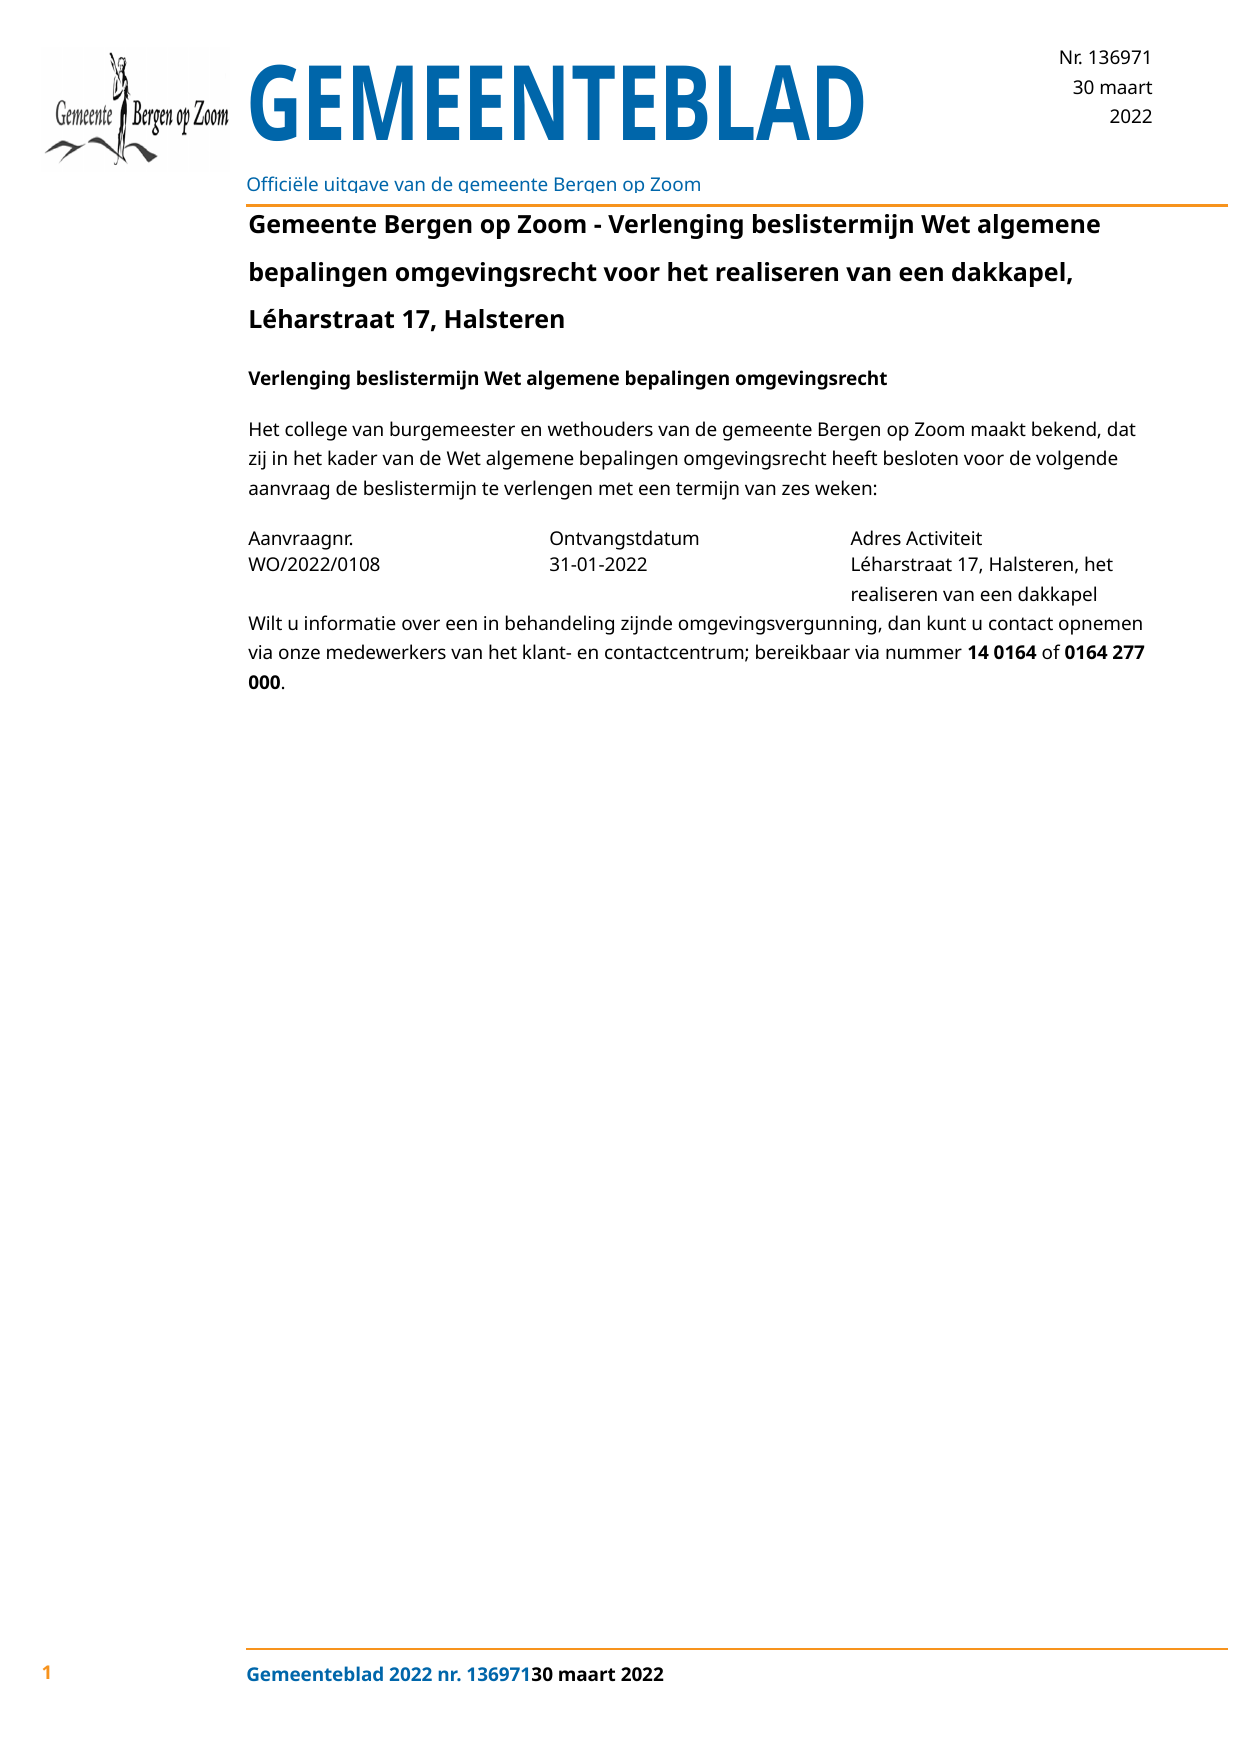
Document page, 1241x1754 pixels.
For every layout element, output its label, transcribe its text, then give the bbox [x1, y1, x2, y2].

text Wilt u informatie over een in behandeling zijnde omgevingsvergunning, dan kunt u contact opnemen via onze medewerkers van het klant- en contactcentrum; bereikbaar via nummer 14 0164 of 0164 277 000. [248, 610, 1152, 695]
table_header Ontvangstdatum [549, 526, 850, 551]
table_cell WO/2022/0108 [248, 551, 549, 607]
table_header Adres Activiteit [850, 526, 1152, 551]
text Het college van burgemeester en wethouders van de gemeente Bergen op Zoom maakt bekend, dat zij in het kader van de Wet algemene bepalingen omgevingsrecht heeft besloten voor de volgende aanvraag de beslistermijn te verlengen met een termijn van zes weken: [248, 416, 1152, 501]
text Verlenging beslistermijn Wet algemene bepalingen omgevingsrecht [248, 366, 1152, 391]
table_header Aanvraagnr. [248, 526, 549, 551]
table_cell 31-01-2022 [549, 551, 850, 607]
picture [41, 47, 231, 172]
table_cell Léharstraat 17, Halsteren, het realiseren van een dakkapel [850, 551, 1152, 607]
text Gemeente Bergen op Zoom - Verlenging beslistermijn Wet algemene bepalingen omgevingsrecht voor het realiseren van een dakkapel, Léharstraat 17, Halsteren [248, 207, 1152, 336]
